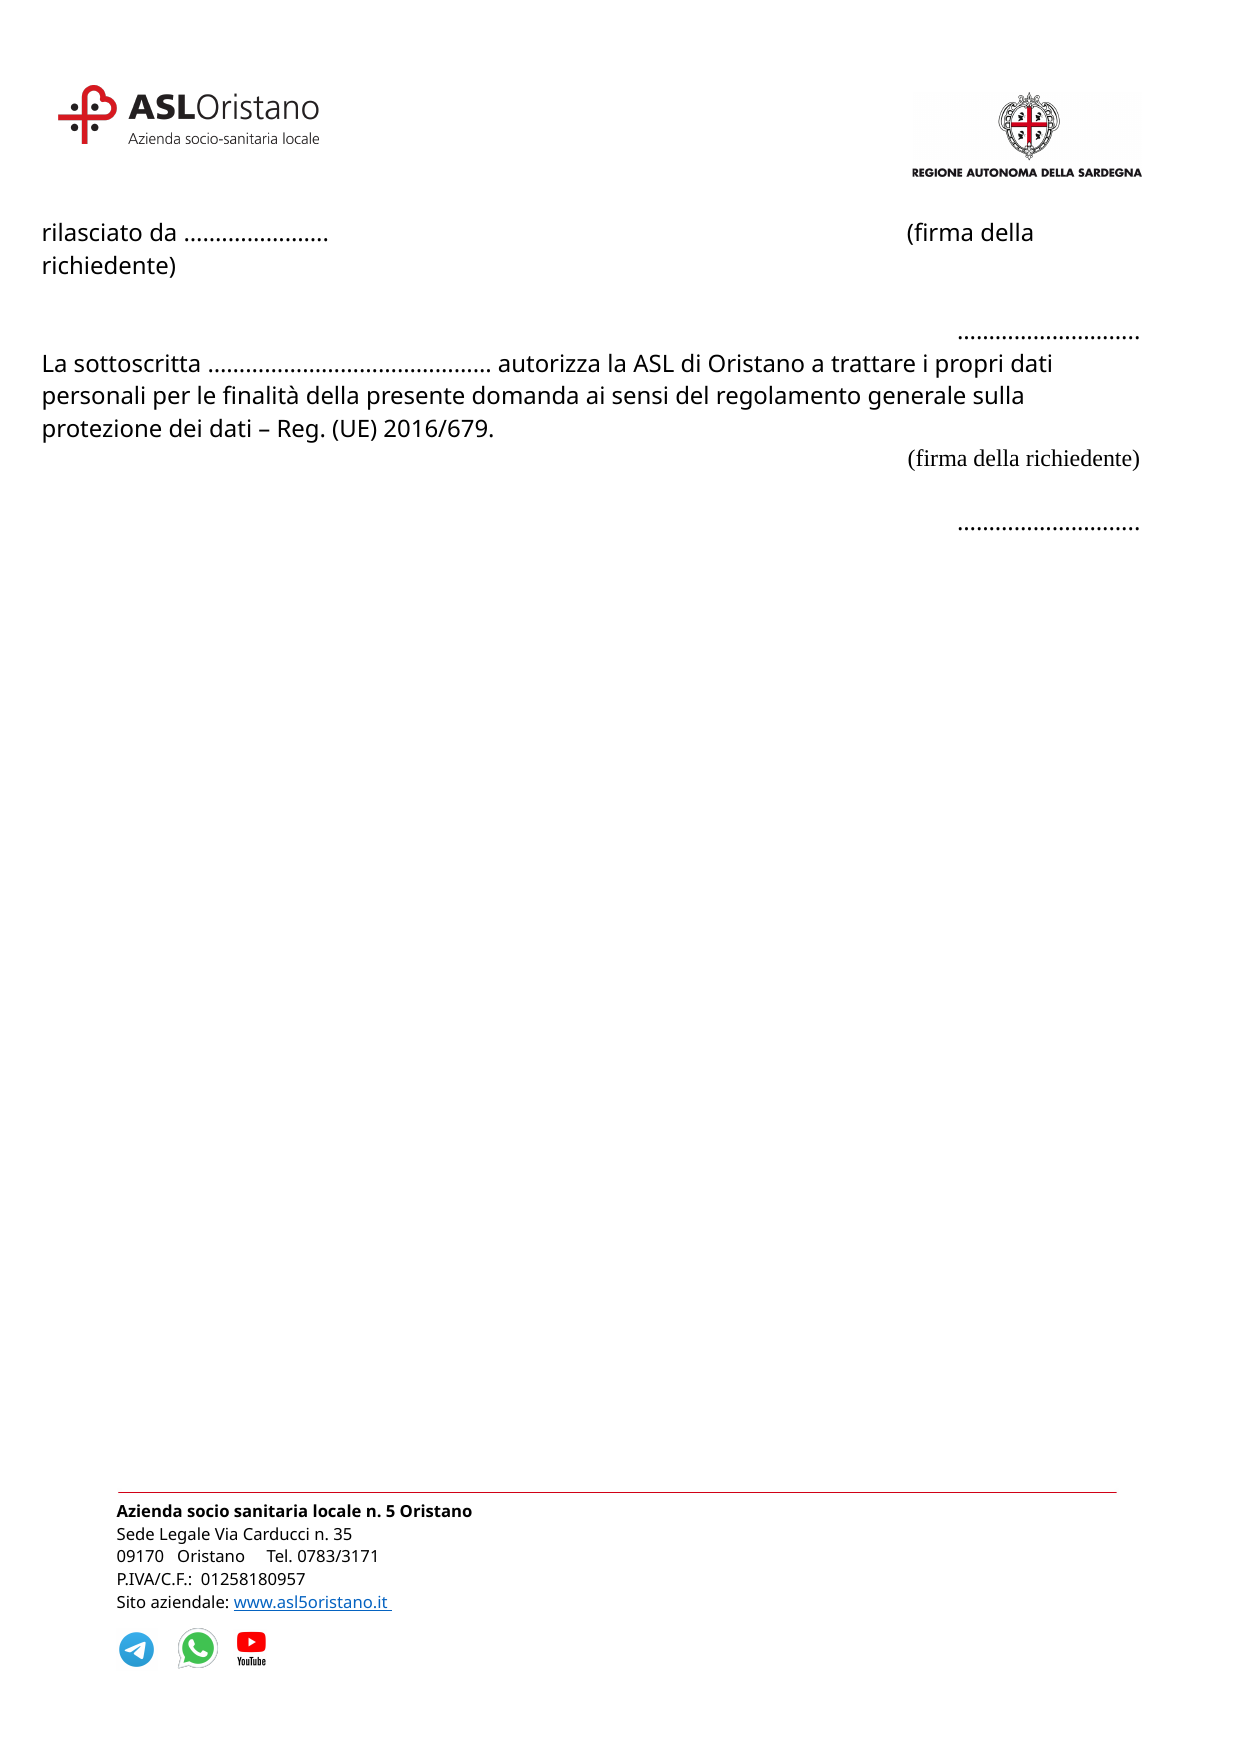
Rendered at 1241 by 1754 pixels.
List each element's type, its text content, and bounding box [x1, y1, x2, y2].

picture [56, 82, 319, 148]
text (firma della richiedente) [41, 444, 1140, 472]
picture [912, 91, 1143, 178]
text La sottoscritta ……………………………………… autorizza la ASL di Oristano a trattare i propri dati personali per le finalità della presente domanda ai sensi del regolamento generale sulla protezione dei dati – Reg. (UE) 2016/679. [41, 347, 1140, 444]
picture [233, 1629, 268, 1669]
picture [174, 1624, 222, 1672]
text ……………………….. [41, 314, 1140, 347]
text rilasciato da ….………………. (firma della richiedente) [41, 216, 1140, 281]
picture [115, 1628, 158, 1671]
picture [84, 1482, 1239, 1498]
text ……………………….. [41, 504, 1140, 537]
